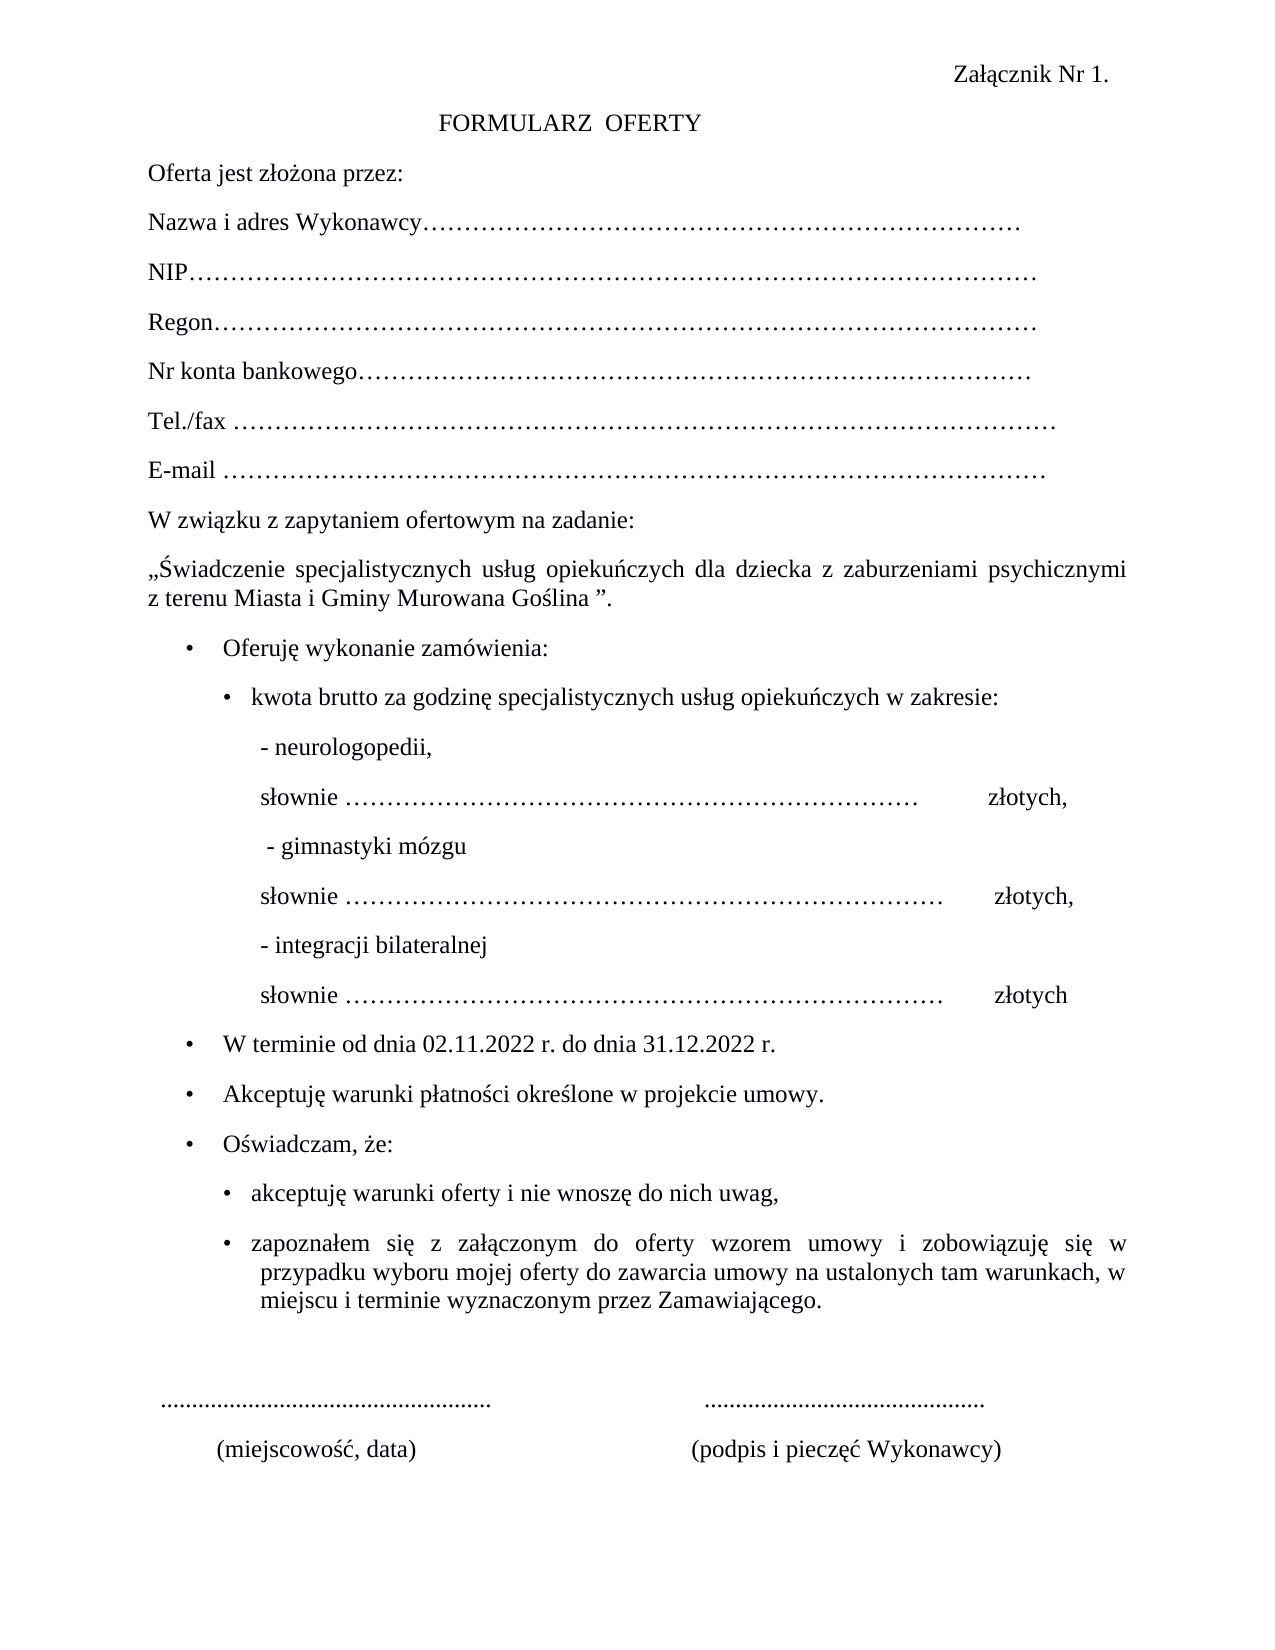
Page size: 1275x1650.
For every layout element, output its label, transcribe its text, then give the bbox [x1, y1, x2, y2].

text (miejscowość, data) (podpis i pieczęć Wykonawcy) [148, 1434, 1127, 1463]
list kwota brutto za godzinę specjalistycznych usług opiekuńczych w zakresie: [223, 683, 1127, 712]
text słownie ……………………………………………………………… złotych [260, 980, 1127, 1009]
text Nazwa i adres Wykonawcy……………………………………………………………… [148, 208, 1127, 237]
list W terminie od dnia 02.11.2022 r. do dnia 31.12.2022 r. [185, 1030, 1127, 1059]
list akceptuję warunki oferty i nie wnoszę do nich uwag, [223, 1179, 1127, 1207]
text Załącznik Nr 1. [148, 59, 1127, 88]
text - integracji bilateralnej [260, 931, 1127, 959]
text Oferta jest złożona przez: [148, 158, 1127, 187]
list Akceptuję warunki płatności określone w projekcie umowy. [185, 1079, 1127, 1108]
text E-mail ……………………………………………………………………………………… [148, 456, 1127, 484]
text W związku z zapytaniem ofertowym na zadanie: [148, 505, 1127, 534]
text „Świadczenie specjalistycznych usług opiekuńczych dla dziecka z zaburzeniami psychicznymi z terenu Miasta i Gminy Murowana Goślina ”. [148, 555, 1127, 612]
text FORMULARZ OFERTY [148, 109, 1127, 137]
text ..................................................... ............................................. [148, 1385, 1127, 1414]
text Tel./fax ……………………………………………………………………………………… [148, 406, 1127, 435]
text - gimnastyki mózgu [260, 832, 1127, 860]
text słownie …………………………………………………………… złotych, [260, 782, 1127, 811]
list zapoznałem się z załączonym do oferty wzorem umowy i zobowiązuję się w przypadku wyboru mojej oferty do zawarcia umowy na ustalonych tam warunkach, w miejscu i terminie wyznaczonym przez Zamawiającego. [223, 1228, 1127, 1314]
text NIP………………………………………………………………………………………… [148, 257, 1127, 286]
list Oferuję wykonanie zamówienia: [185, 633, 1127, 662]
text - neurologopedii, [260, 732, 1127, 761]
text słownie ……………………………………………………………… złotych, [260, 881, 1127, 910]
list Oświadczam, że: [185, 1129, 1127, 1158]
text Regon……………………………………………………………………………………… [148, 307, 1127, 336]
text Nr konta bankowego……………………………………………………………………… [148, 357, 1127, 385]
